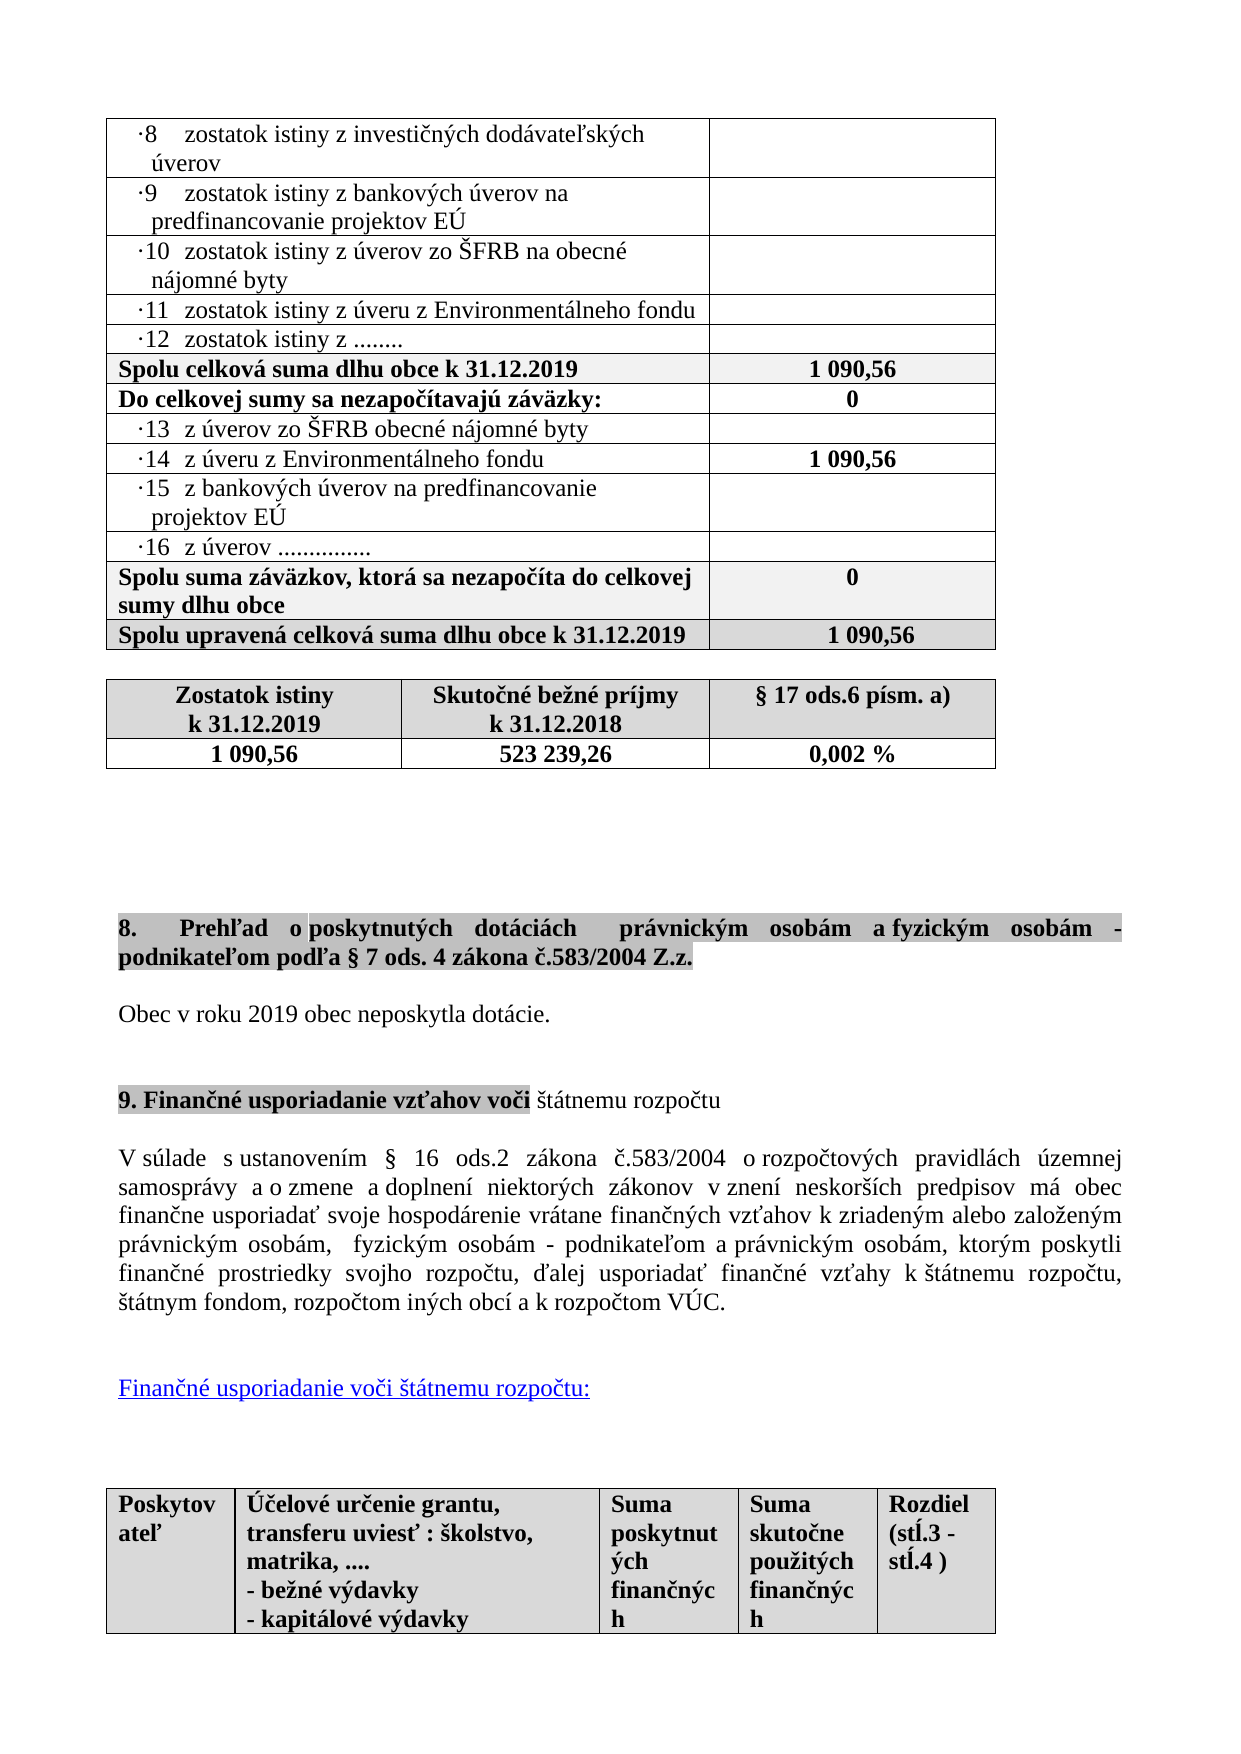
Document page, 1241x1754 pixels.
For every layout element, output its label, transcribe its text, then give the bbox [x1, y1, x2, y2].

table_cell Do celkovej sumy sa nezapočítavajú záväzky: [107, 384, 709, 413]
table_cell zostatok istiny z ........ [107, 325, 709, 353]
table_cell zostatok istiny z úverov zo ŠFRB na obecné nájomné byty [107, 236, 709, 294]
table_cell Spolu celková suma dlhu obce k 31.12.2019 [107, 354, 709, 383]
table_cell 1 090,56 [710, 620, 995, 649]
table_header Zostatok istiny k 31.12.2019 [107, 680, 401, 738]
table_cell zostatok istiny z bankových úverov na predfinancovanie projektov EÚ [107, 178, 709, 235]
table_cell z úverov zo ŠFRB obecné nájomné byty [107, 414, 709, 443]
text V súlade s ustanovením § 16 ods.2 zákona č.583/2004 o rozpočtových pravidlách územnej samosprávy a o zmene a doplnení niektorých zákonov v znení neskorších predpisov má obec finančne usporiadať svoje hospodárenie vrátane finančných vzťahov k zriadeným alebo založeným právnickým osobám, fyzickým osobám - podnikateľom a právnickým osobám, ktorým poskytli finančné prostriedky svojho rozpočtu, ďalej usporiadať finančné vzťahy k štátnemu rozpočtu, štátnym fondom, rozpočtom iných obcí a k rozpočtom VÚC. [118, 1143, 1122, 1315]
table_cell 1 090,56 [710, 444, 995, 472]
text Obec v roku 2019 obec neposkytla dotácie. [118, 999, 1122, 1028]
table_cell 1 090,56 [710, 354, 995, 383]
table_cell 523 239,26 [402, 739, 709, 768]
table_cell [710, 119, 995, 177]
table_cell z úverov ............... [107, 532, 709, 561]
table_cell [710, 532, 995, 561]
table_header Suma poskytnutých finančných [600, 1489, 738, 1633]
table_header § 17 ods.6 písm. a) [710, 680, 995, 738]
table_cell Spolu upravená celková suma dlhu obce k 31.12.2019 [107, 620, 709, 649]
table_header Rozdiel (stĺ.3 - stĺ.4 ) [878, 1489, 995, 1633]
table_header Poskytovateľ [107, 1489, 234, 1633]
table_cell [710, 236, 995, 294]
table_cell z bankových úverov na predfinancovanie projektov EÚ [107, 474, 709, 531]
table_cell zostatok istiny z investičných dodávateľských úverov [107, 119, 709, 177]
table_cell z úveru z Environmentálneho fondu [107, 444, 709, 472]
text 9. Finančné usporiadanie vzťahov voči štátnemu rozpočtu [118, 1085, 1122, 1114]
table_cell [710, 414, 995, 443]
table_cell [710, 325, 995, 353]
table_cell [710, 474, 995, 531]
table_cell 1 090,56 [107, 739, 401, 768]
table_cell 0 [710, 562, 995, 619]
table_cell 0 [710, 384, 995, 413]
table_cell zostatok istiny z úveru z Environmentálneho fondu [107, 295, 709, 323]
table_header Skutočné bežné príjmy k 31.12.2018 [402, 680, 709, 738]
table_cell Spolu suma záväzkov, ktorá sa nezapočíta do celkovej sumy dlhu obce [107, 562, 709, 619]
text 8. Prehľad o poskytnutých dotáciách právnickým osobám a fyzickým osobám - podnikateľom podľa § 7 ods. 4 zákona č.583/2004 Z.z. [118, 913, 1122, 970]
table_cell 0,002 % [710, 739, 995, 768]
table_header Suma skutočne použitých finančných [739, 1489, 877, 1633]
table_cell [710, 295, 995, 323]
table_header Účelové určenie grantu, transferu uviesť : školstvo, matrika, .... - bežné výdavky - kapitálové výdavky [236, 1489, 599, 1633]
list Finančné usporiadanie voči štátnemu rozpočtu: [118, 1373, 1122, 1402]
table_cell [710, 178, 995, 235]
